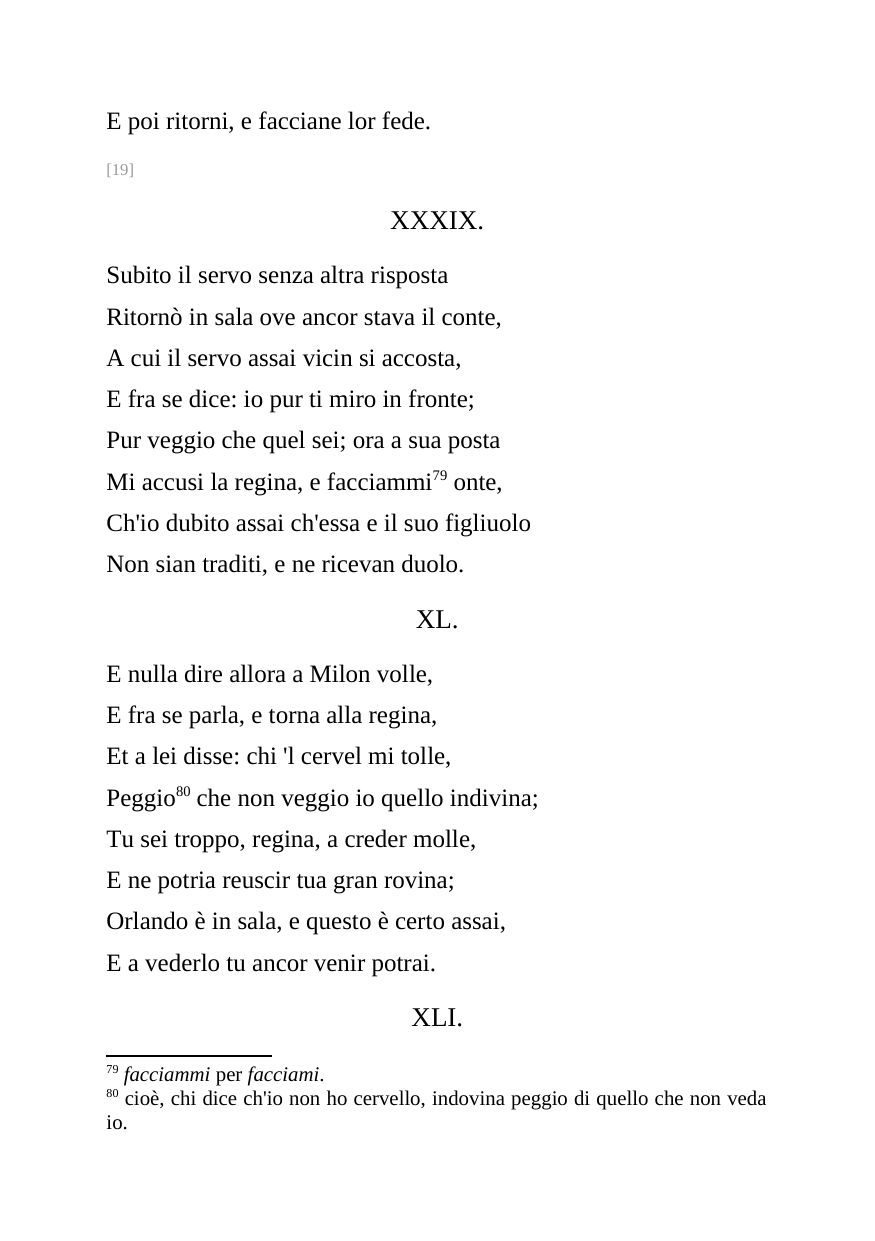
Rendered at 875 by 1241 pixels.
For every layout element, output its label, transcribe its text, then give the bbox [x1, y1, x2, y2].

text Pur veggio che quel sei; ora a sua posta [106, 425, 768, 454]
title XXXIX. [106, 204, 768, 235]
text cioè, chi dice ch'io non ho cervello, indovina peggio di quello che non veda io. [106, 1086, 768, 1134]
text [19] [134, 160, 768, 179]
text E nulla dire allora a Milon volle, [106, 659, 768, 688]
text E ne potria reuscir tua gran rovina; [106, 865, 768, 894]
text facciammi per facciami. [106, 1062, 768, 1086]
text Subito il servo senza altra risposta [106, 260, 768, 289]
text Ritornò in sala ove ancor stava il conte, [106, 302, 768, 330]
text E fra se parla, e torna alla regina, [106, 700, 768, 729]
text E a vederlo tu ancor venir potrai. [106, 948, 768, 976]
text Non sian traditi, e ne ricevan duolo. [106, 549, 768, 578]
title XLI. [106, 1001, 768, 1033]
text Mi accusi la regina, e facciammi onte, [106, 467, 768, 495]
text Tu sei troppo, regina, a creder molle, [106, 824, 768, 853]
text Peggio che non veggio io quello indivina; [106, 783, 768, 811]
title XL. [106, 603, 768, 634]
text Et a lei disse: chi 'l cervel mi tolle, [106, 741, 768, 770]
text Orlando è in sala, e questo è certo assai, [106, 906, 768, 935]
text E poi ritorni, e facciane lor fede. [106, 106, 768, 135]
text E fra se dice: io pur ti miro in fronte; [106, 384, 768, 413]
text A cui il servo assai vicin si accosta, [106, 343, 768, 372]
text Ch'io dubito assai ch'essa e il suo figliuolo [106, 508, 768, 537]
